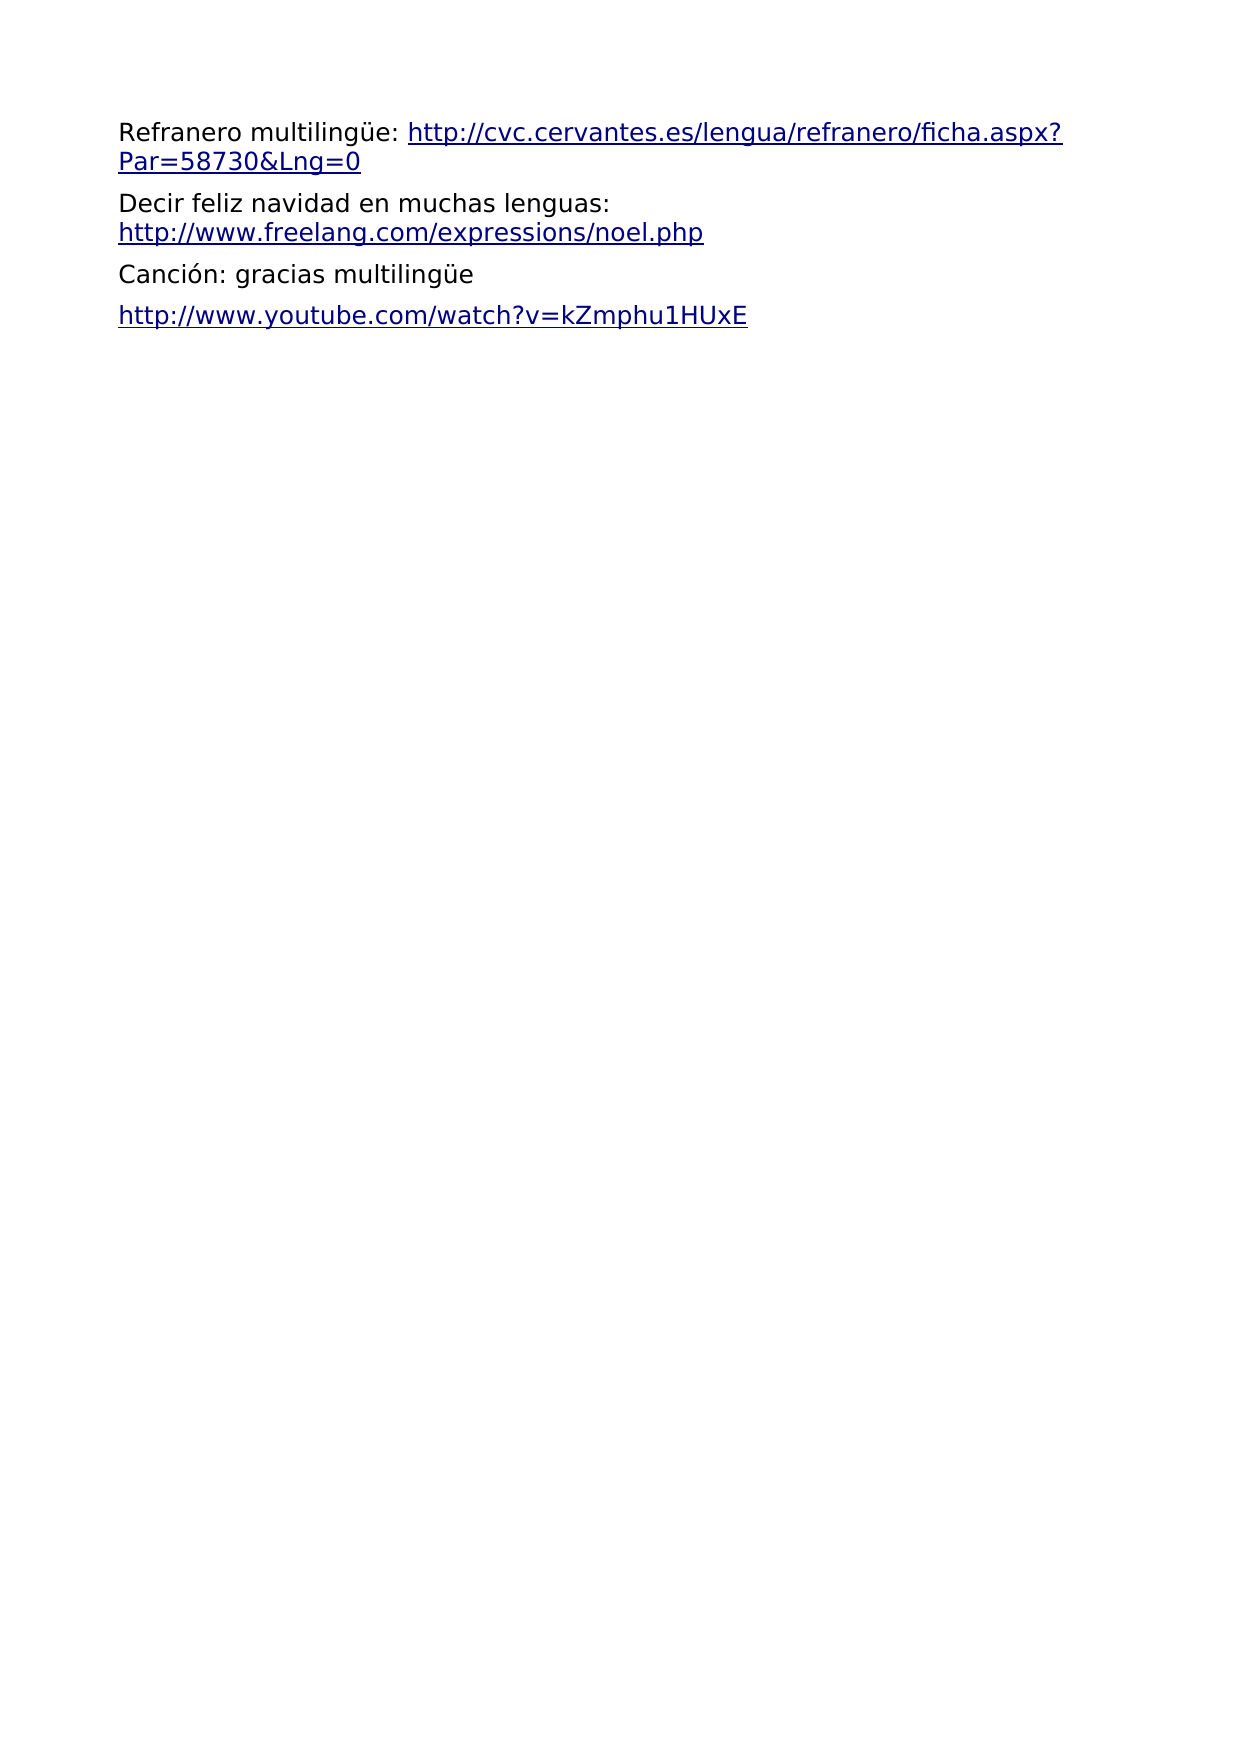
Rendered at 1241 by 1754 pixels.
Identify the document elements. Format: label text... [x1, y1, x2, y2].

text Decir feliz navidad en muchas lenguas: http://www.freelang.com/expressions/noel.php [118, 189, 1122, 247]
text Canción: gracias multilingüe [118, 260, 1122, 289]
text http://www.youtube.com/watch?v=kZmphu1HUxE [118, 301, 1122, 331]
text Refranero multilingüe: http://cvc.cervantes.es/lengua/refranero/ficha.aspx?Par=58730&Lng=0 [118, 118, 1122, 176]
